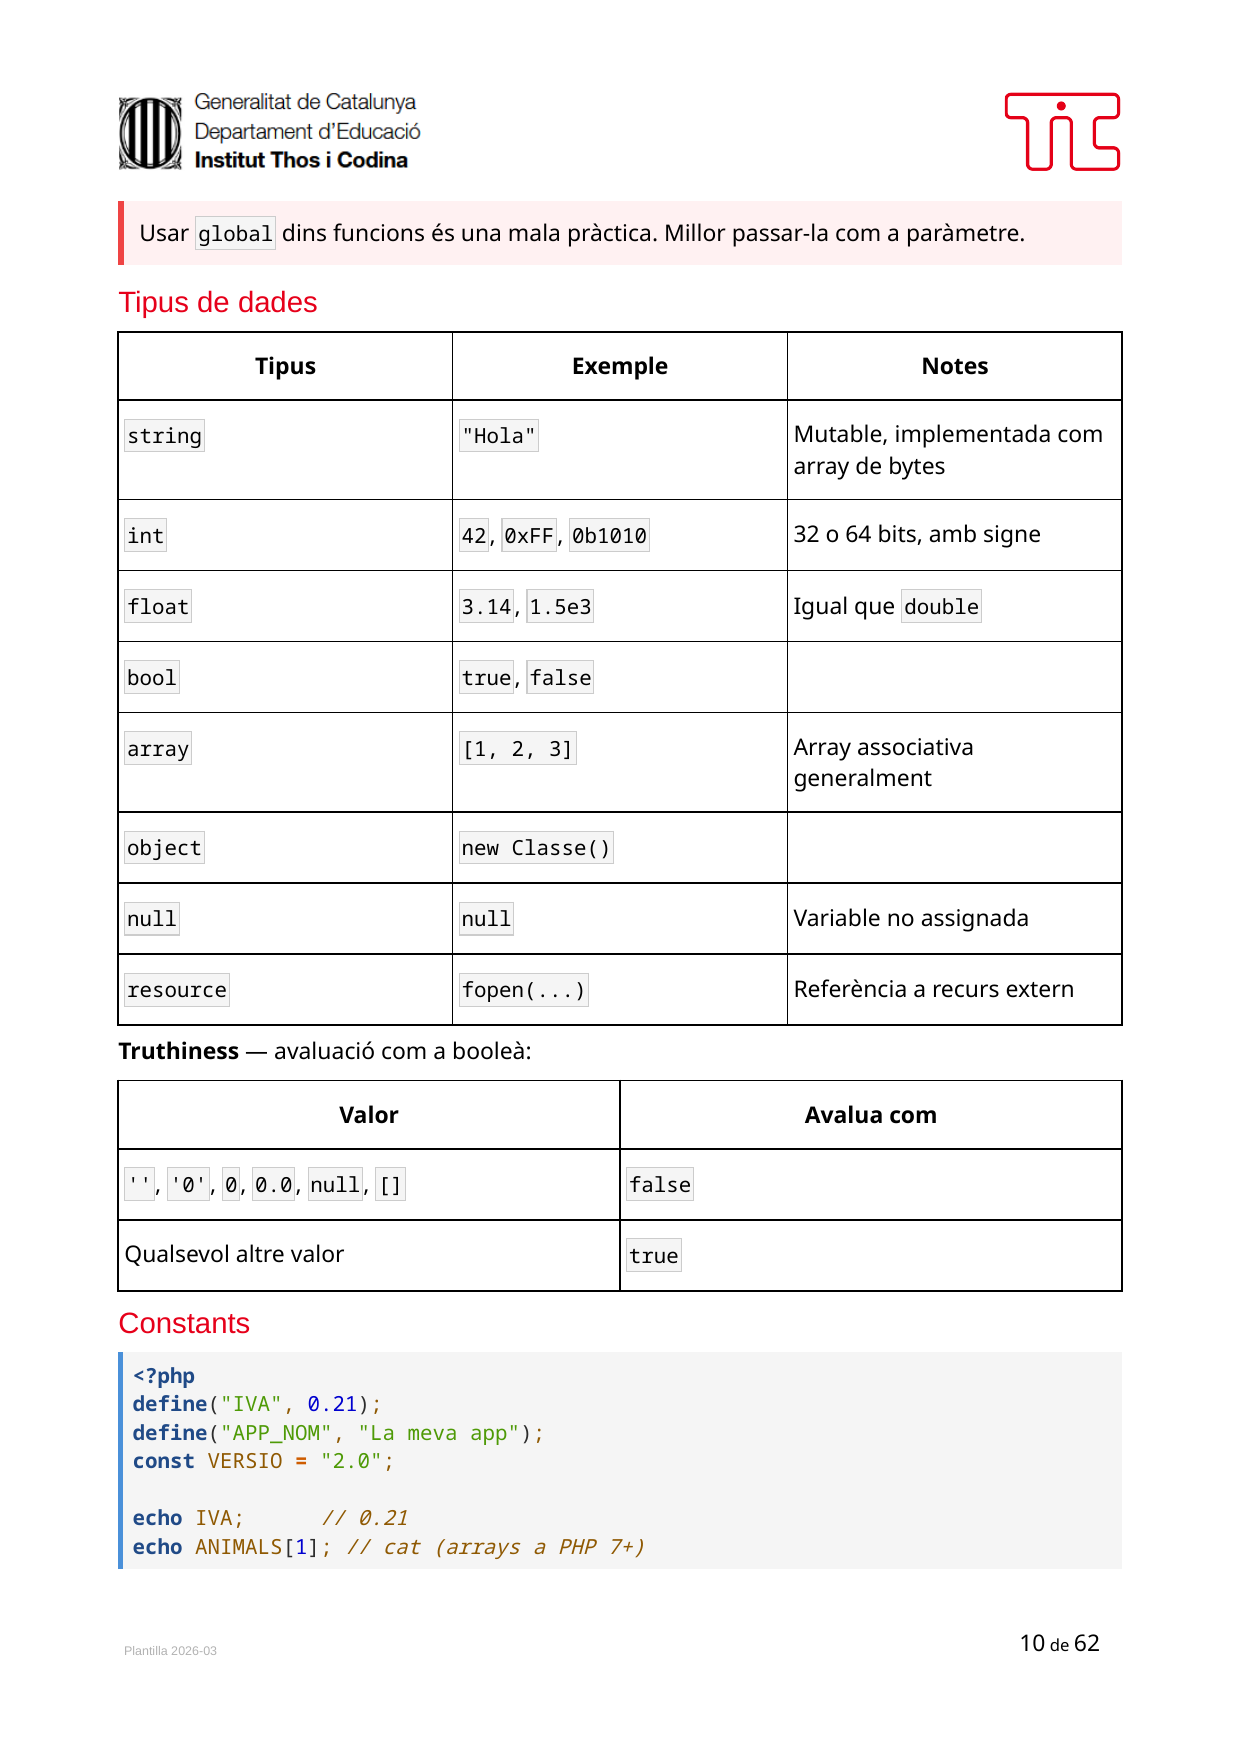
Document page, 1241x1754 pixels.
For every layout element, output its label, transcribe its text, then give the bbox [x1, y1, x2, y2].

text define("IVA", 0.21); [123, 1389, 1122, 1418]
text const VERSIO = "2.0"; [123, 1446, 1122, 1475]
text echo ANIMALS[1]; // cat (arrays a PHP 7+) [123, 1532, 1122, 1569]
table_cell 42, 0xFF, 0b1010 [453, 500, 787, 570]
table_cell "Hola" [453, 401, 787, 499]
table_header Notes [788, 333, 1121, 399]
table_cell null [453, 884, 787, 953]
table_cell string [119, 401, 452, 499]
text <?php [123, 1352, 1122, 1389]
table_cell true, false [453, 642, 787, 712]
table_header Avalua com [621, 1081, 1121, 1148]
table_cell fopen(...) [453, 955, 787, 1024]
table_cell 32 o 64 bits, amb signe [788, 500, 1121, 570]
table_cell Variable no assignada [788, 884, 1121, 953]
subtitle Tipus de dades [118, 285, 1122, 318]
text Truthiness — avaluació com a booleà: [118, 1035, 1122, 1066]
table_cell new Classe() [453, 813, 787, 882]
table_cell bool [119, 642, 452, 712]
table_cell null [119, 884, 452, 953]
table_cell int [119, 500, 452, 570]
table_cell Igual que double [788, 571, 1121, 641]
table_cell true [621, 1221, 1121, 1290]
table_cell Array associativa generalment [788, 713, 1121, 811]
subtitle Constants [118, 1306, 1122, 1340]
text echo IVA; // 0.21 [123, 1503, 1122, 1532]
table_cell resource [119, 955, 452, 1024]
table_cell float [119, 571, 452, 641]
text define("APP_NOM", "La meva app"); [123, 1418, 1122, 1446]
picture [118, 92, 422, 171]
table_cell array [119, 713, 452, 811]
table_cell [788, 642, 1121, 712]
table_cell Mutable, implementada com array de bytes [788, 401, 1121, 499]
table_header Exemple [453, 333, 787, 399]
table_cell [1, 2, 3] [453, 713, 787, 811]
table_header Tipus [119, 333, 452, 399]
table_cell false [621, 1150, 1121, 1219]
table_cell Qualsevol altre valor [119, 1221, 619, 1290]
table_cell [788, 813, 1121, 882]
text Usar global dins funcions és una mala pràctica. Millor passar-la com a paràmetre. [124, 201, 1122, 265]
table_header Valor [119, 1081, 619, 1148]
table_cell '', '0', 0, 0.0, null, [] [119, 1150, 619, 1219]
table_cell object [119, 813, 452, 882]
table_cell Referència a recurs extern [788, 955, 1121, 1024]
table_cell 3.14, 1.5e3 [453, 571, 787, 641]
picture [1004, 92, 1123, 171]
